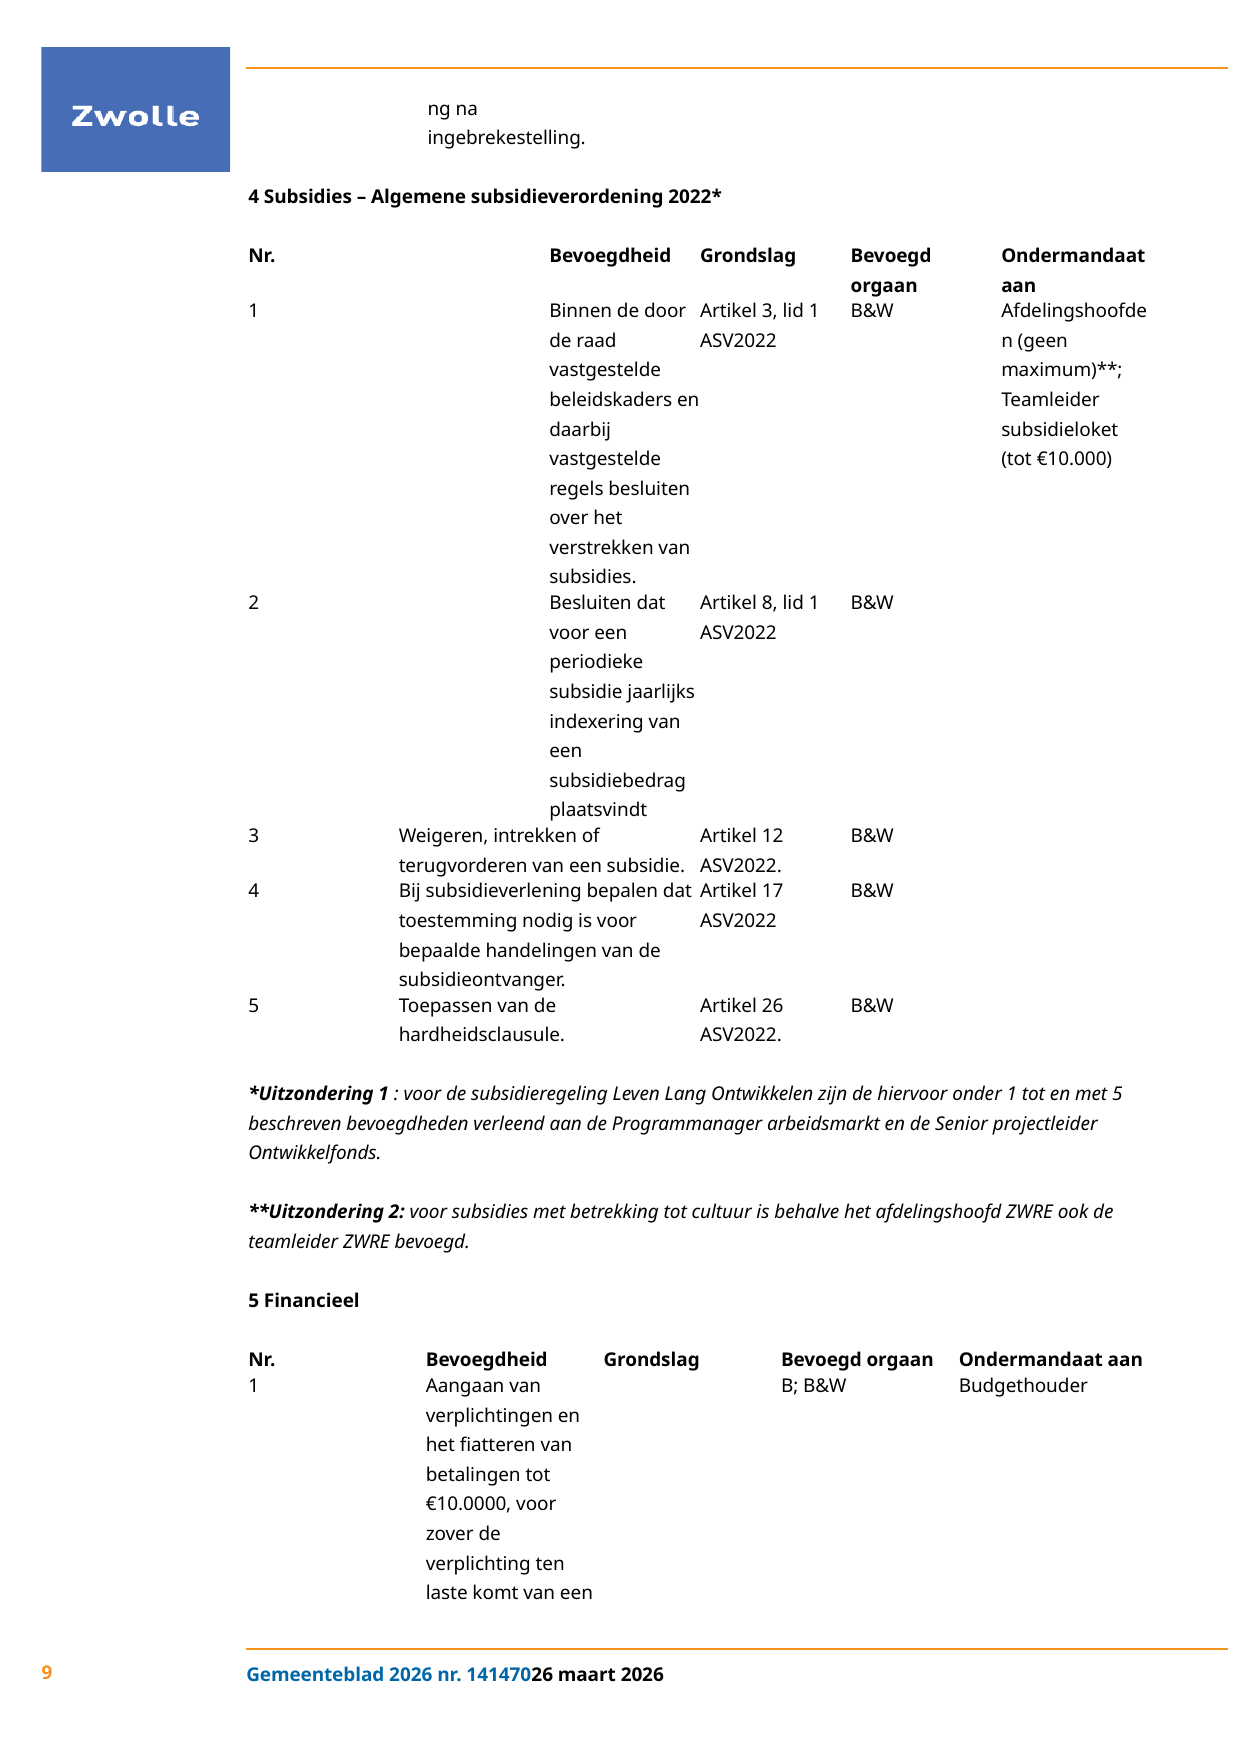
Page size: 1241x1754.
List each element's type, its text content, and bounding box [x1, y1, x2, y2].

table_cell Artikel 8, lid 1 ASV2022 [700, 590, 850, 822]
table_cell Artikel 12 ASV2022. [700, 822, 850, 878]
table_header Bevoegd orgaan [781, 1347, 958, 1372]
table_cell Artikel 17 ASV2022 [700, 878, 850, 992]
table_cell [614, 95, 793, 150]
table_header Ondermandaat aan [1001, 242, 1152, 297]
table_cell 3 [248, 822, 398, 878]
table_cell Artikel 26 ASV2022. [700, 992, 850, 1047]
table_cell Besluiten dat voor een periodieke subsidie jaarlijks indexering van een subsidiebedrag plaatsvindt [549, 590, 700, 822]
table_cell Binnen de door de raad vastgestelde beleidskaders en daarbij vastgestelde regels besluiten over het verstrekken van subsidies. [549, 298, 700, 589]
table_cell B&W [850, 298, 1001, 589]
table_cell Toepassen van de hardheidsclausule. [399, 992, 700, 1047]
table_cell [248, 95, 427, 150]
table_cell 1 [248, 298, 549, 589]
table_header Nr. [248, 242, 549, 297]
table_header Ondermandaat aan [959, 1347, 1152, 1372]
table_cell Bij subsidieverlening bepalen dat toestemming nodig is voor bepaalde handelingen van de subsidieontvanger. [399, 878, 700, 992]
table_cell 1 [248, 1372, 426, 1605]
table_cell [1001, 992, 1152, 1047]
table_header Nr. [248, 1347, 426, 1372]
table_header Bevoegdheid [426, 1347, 603, 1372]
table_cell B&W [850, 878, 1001, 992]
table_cell Aangaan van verplichtingen en het fiatteren van betalingen tot €10.0000, voor zover de verplichting ten laste komt van een [426, 1372, 603, 1605]
table_cell Budgethouder [959, 1372, 1152, 1605]
table_cell Artikel 3, lid 1 ASV2022 [700, 298, 850, 589]
table_cell [1001, 822, 1152, 878]
table_cell [973, 95, 1152, 150]
text **Uitzondering 2: voor subsidies met betrekking tot cultuur is behalve het afdelingshoofd ZWRE ook de teamleider ZWRE bevoegd. [248, 1198, 1152, 1254]
table_cell [1001, 590, 1152, 822]
table_cell 2 [248, 590, 549, 822]
table_cell [793, 95, 972, 150]
text 4 Subsidies – Algemene subsidieverordening 2022* [248, 183, 1152, 209]
table_cell B; B&W [781, 1372, 958, 1605]
table_cell ng na ingebrekestelling. [427, 95, 614, 150]
table_cell B&W [850, 590, 1001, 822]
text *Uitzondering 1 : voor de subsidieregeling Leven Lang Ontwikkelen zijn de hiervoor onder 1 tot en met 5 beschreven bevoegdheden verleend aan de Programmanager arbeidsmarkt en de Senior projectleider Ontwikkelfonds. [248, 1080, 1152, 1165]
table_cell B&W [850, 992, 1001, 1047]
text 5 Financieel [248, 1287, 1152, 1313]
table_cell 4 [248, 878, 398, 992]
table_header Grondslag [603, 1347, 781, 1372]
table_header Bevoegd orgaan [850, 242, 1001, 297]
table_cell 5 [248, 992, 398, 1047]
table_cell [603, 1372, 781, 1605]
table_cell [1001, 878, 1152, 992]
table_cell Afdelingshoofden (geen maximum)**; Teamleider subsidieloket (tot €10.000) [1001, 298, 1152, 589]
table_cell B&W [850, 822, 1001, 878]
table_header Grondslag [700, 242, 850, 297]
picture [41, 47, 231, 172]
table_header Bevoegdheid [549, 242, 700, 297]
table_cell Weigeren, intrekken of terugvorderen van een subsidie. [399, 822, 700, 878]
